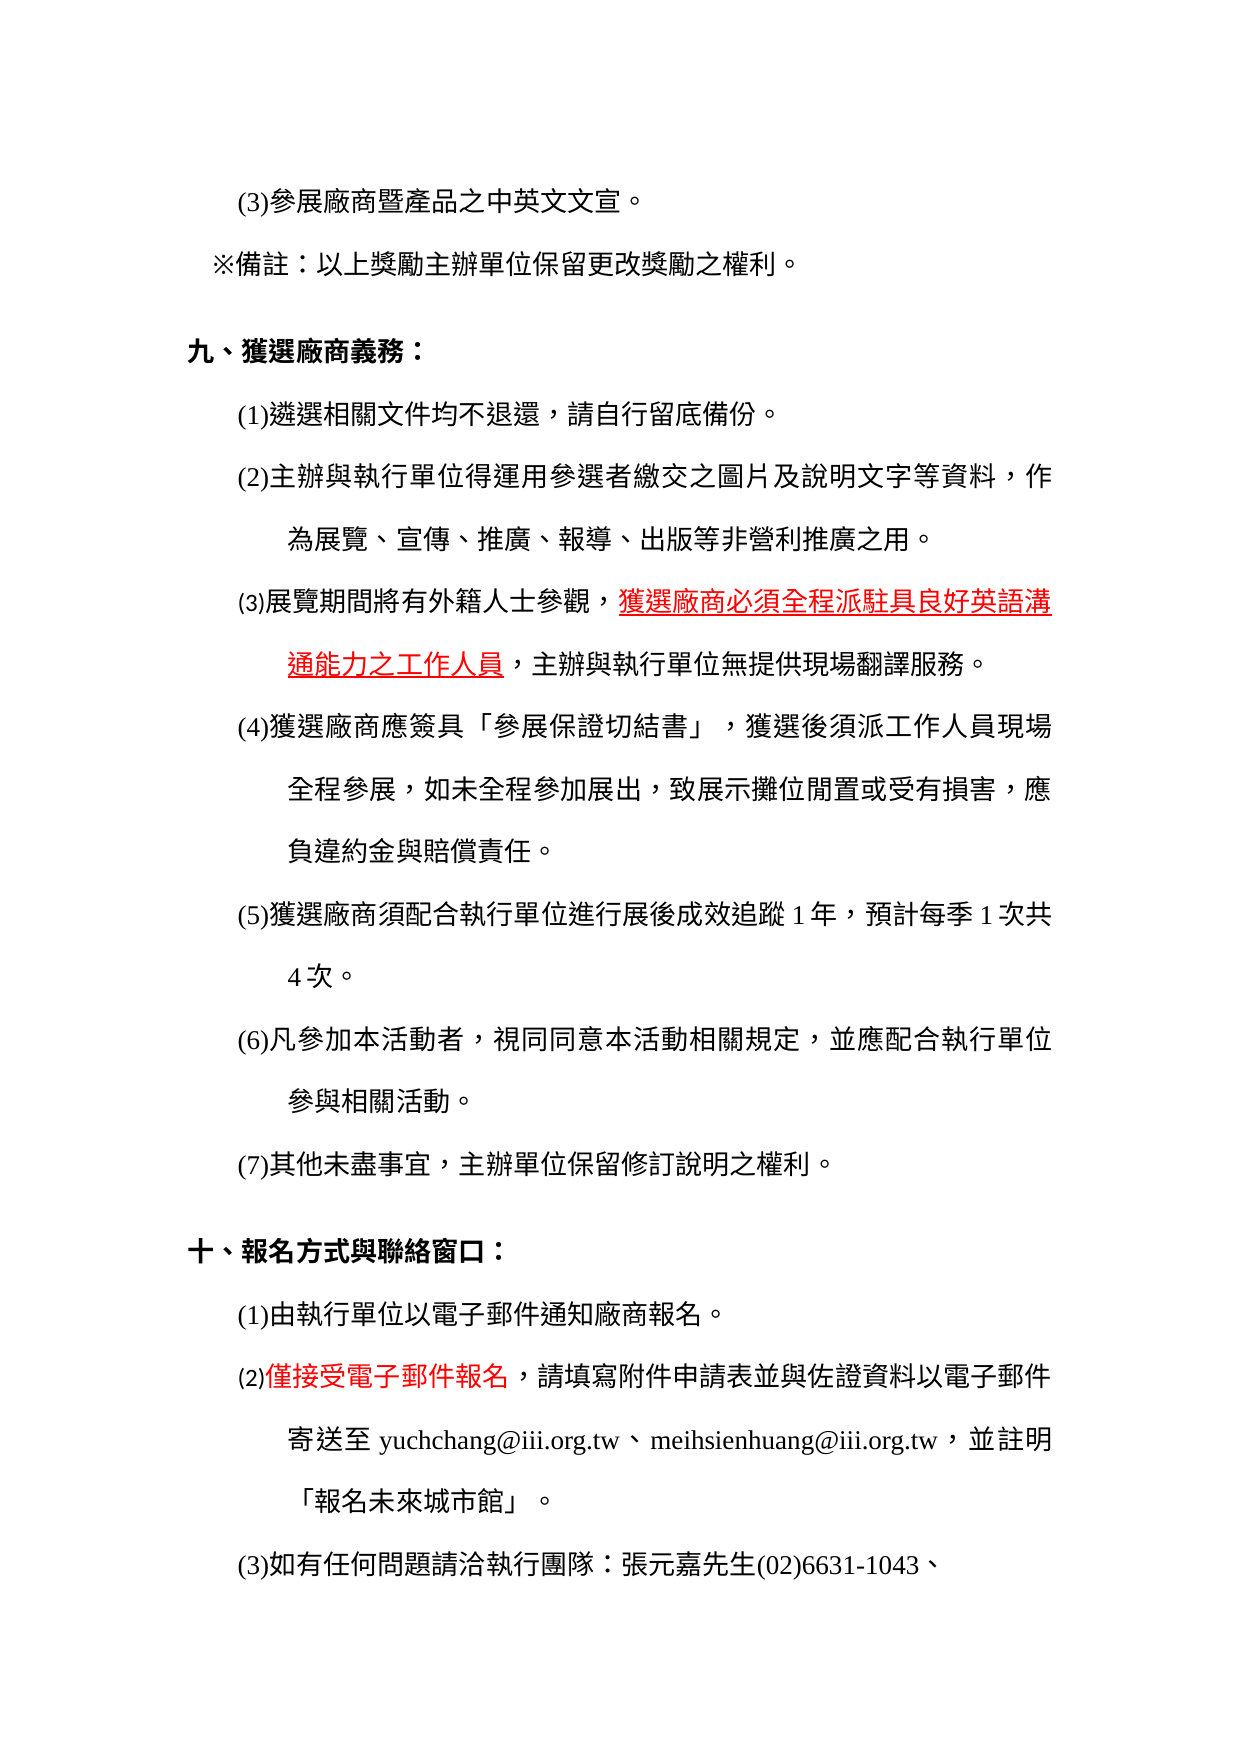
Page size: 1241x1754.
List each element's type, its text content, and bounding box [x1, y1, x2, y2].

list 如有任何問題請洽執行團隊：張元嘉先生(02)6631-1043、 [237, 1521, 1053, 1583]
text ※備註：以上獎勵主辦單位保留更改獎勵之權利。 [212, 221, 1053, 283]
text 九、獲選廠商義務： [187, 308, 1053, 371]
list 由執行單位以電子郵件通知廠商報名。 [237, 1271, 1053, 1333]
list 獲選廠商須配合執行單位進行展後成效追蹤1年，預計每季1次共4次。 [237, 871, 1053, 996]
list 凡參加本活動者，視同同意本活動相關規定，並應配合執行單位參與相關活動。 [237, 996, 1053, 1121]
list 主辦與執行單位得運用參選者繳交之圖片及說明文字等資料，作為展覽、宣傳、推廣、報導、出版等非營利推廣之用。 [237, 433, 1053, 558]
list 遴選相關文件均不退還，請自行留底備份。 [237, 371, 1053, 433]
text 十、報名方式與聯絡窗口： [187, 1208, 1053, 1271]
list 參展廠商暨產品之中英文文宣。 [237, 158, 1053, 221]
list 僅接受電子郵件報名，請填寫附件申請表並與佐證資料以電子郵件寄送至yuchchang@iii.org.tw、meihsienhuang@iii.org.tw，並註明「報名未來城市館」。 [237, 1333, 1053, 1521]
list 展覽期間將有外籍人士參觀，獲選廠商必須全程派駐具良好英語溝通能力之工作人員，主辦與執行單位無提供現場翻譯服務。 [237, 558, 1053, 683]
list 獲選廠商應簽具「參展保證切結書」，獲選後須派工作人員現場全程參展，如未全程參加展出，致展示攤位閒置或受有損害，應負違約金與賠償責任。 [237, 683, 1053, 871]
list 其他未盡事宜，主辦單位保留修訂說明之權利。 [237, 1121, 1053, 1183]
